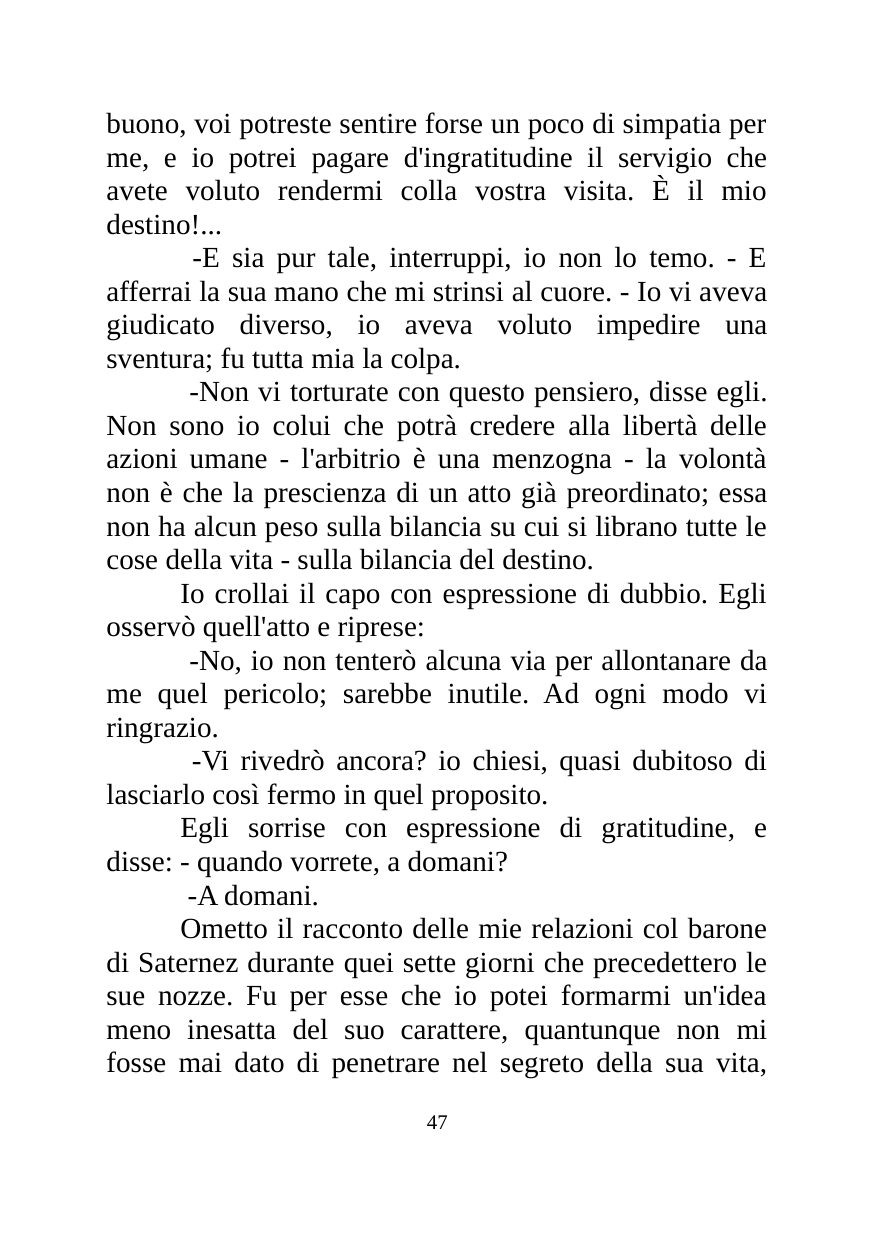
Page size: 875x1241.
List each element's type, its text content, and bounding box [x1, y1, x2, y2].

text buono, voi potreste sentire forse un poco di simpatia per me, e io potrei pagare d'ingratitudine il servigio che avete voluto rendermi colla vostra visita. È il mio destino!... [106, 106, 768, 240]
text Egli sorrise con espressione di gratitudine, e disse: - quando vorrete, a domani? [106, 811, 768, 878]
text -E sia pur tale, interruppi, io non lo temo. - E afferrai la sua mano che mi strinsi al cuore. - Io vi aveva giudicato diverso, io aveva voluto impedire una sventura; fu tutta mia la colpa. [106, 240, 768, 374]
text -No, io non tenterò alcuna via per allontanare da me quel pericolo; sarebbe inutile. Ad ogni modo vi ringrazio. [106, 643, 768, 743]
text -Vi rivedrò ancora? io chiesi, quasi dubitoso di lasciarlo così fermo in quel proposito. [106, 743, 768, 811]
text -Non vi torturate con questo pensiero, disse egli. Non sono io colui che potrà credere alla libertà delle azioni umane - l'arbitrio è una menzogna - la volontà non è che la prescienza di un atto già preordinato; essa non ha alcun peso sulla bilancia su cui si librano tutte le cose della vita - sulla bilancia del destino. [106, 374, 768, 576]
text -A domani. [106, 878, 768, 911]
text Io crollai il capo con espressione di dubbio. Egli osservò quell'atto e riprese: [106, 576, 768, 643]
text Ometto il racconto delle mie relazioni col barone di Saternez durante quei sette giorni che precedettero le sue nozze. Fu per esse che io potei formarmi un'idea meno inesatta del suo carattere, quantunque non mi fosse mai dato di penetrare nel segreto della sua vita, [106, 911, 768, 1079]
